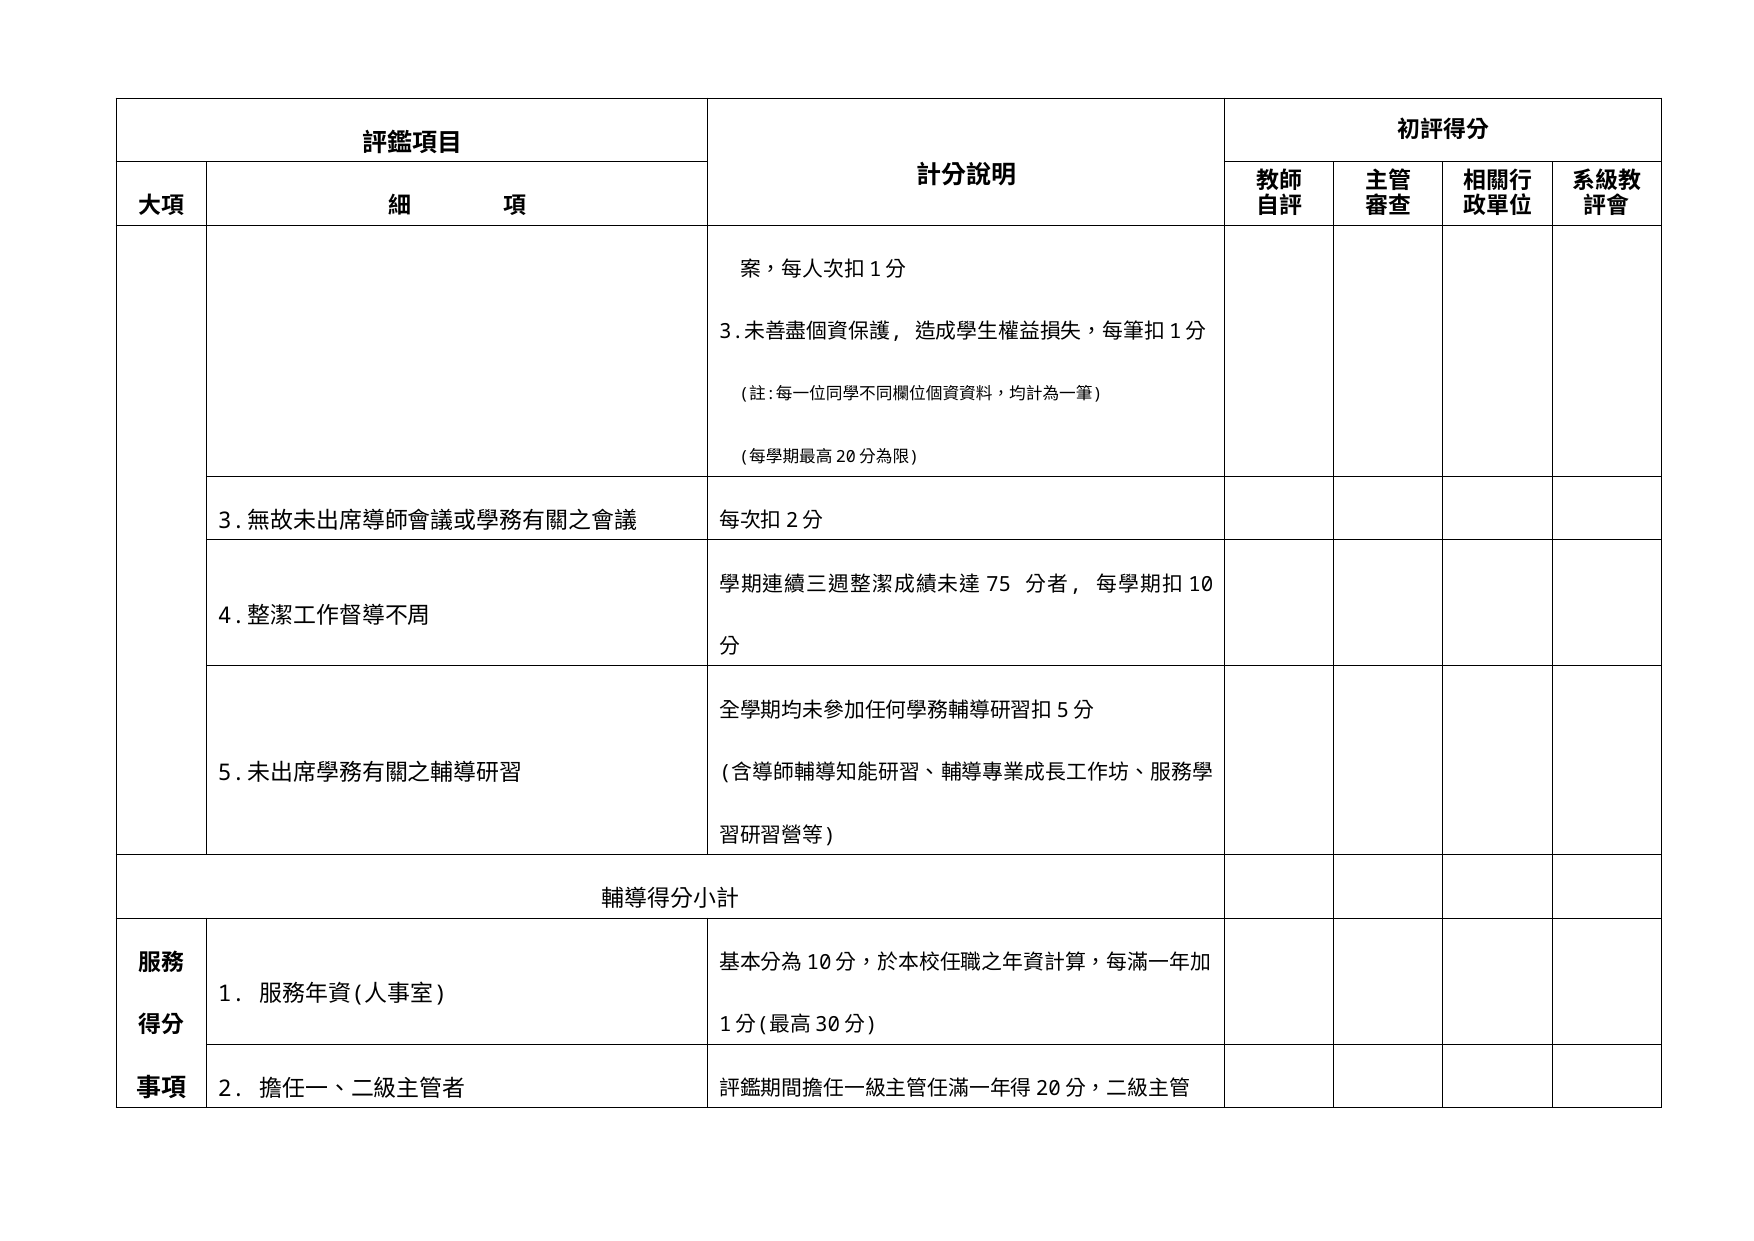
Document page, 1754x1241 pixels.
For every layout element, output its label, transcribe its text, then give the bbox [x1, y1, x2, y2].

table_cell 評鑑期間擔任一級主管任滿一年得20分，二級主管 [708, 1045, 1224, 1107]
table_cell [1334, 855, 1442, 917]
table_header 評鑑項目 [117, 99, 707, 161]
table_cell [1553, 1045, 1661, 1107]
table_cell 大項 [117, 162, 206, 225]
table_cell [1225, 1045, 1333, 1107]
table_cell 案，每人次扣1分 3.未善盡個資保護, 造成學生權益損失，每筆扣1分 (註:每一位同學不同欄位個資資料，均計為一筆) (每學期最高20分為限) [708, 226, 1224, 476]
table_cell [1334, 1045, 1442, 1107]
table_cell [207, 226, 707, 476]
table_cell 未出席學務有關之輔導研習 [207, 666, 707, 854]
table_cell [1553, 477, 1661, 539]
table_cell 無故未出席導師會議或學務有關之會議 [207, 477, 707, 539]
table_cell [1225, 226, 1333, 476]
table_cell [1443, 477, 1552, 539]
table_cell [1334, 226, 1442, 476]
table_cell 基本分為10分，於本校任職之年資計算，每滿一年加1分(最高30分) [708, 919, 1224, 1043]
table_cell 輔導得分小計 [117, 855, 1224, 917]
table_cell [1225, 540, 1333, 665]
table_cell [1553, 919, 1661, 1043]
table_cell 主管 審查 [1334, 162, 1442, 225]
table_cell 學期連續三週整潔成績未達75 分者, 每學期扣10分 [708, 540, 1224, 665]
table_cell [1225, 855, 1333, 917]
table_cell [1443, 540, 1552, 665]
table_cell 服務年資(人事室) [207, 919, 707, 1043]
table_cell 整潔工作督導不周 [207, 540, 707, 665]
table_cell [1443, 1045, 1552, 1107]
table_cell [1334, 919, 1442, 1043]
table_cell 擔任一、二級主管者 [207, 1045, 707, 1107]
table_cell [1225, 477, 1333, 539]
table_cell 系級教評會 [1553, 162, 1661, 225]
table_header 初評得分 [1225, 99, 1661, 161]
table_cell 細 項 [207, 162, 707, 225]
table_cell [1443, 666, 1552, 854]
table_cell [1225, 666, 1333, 854]
table_cell [1334, 666, 1442, 854]
table_cell 教師 自評 [1225, 162, 1333, 225]
table_cell [117, 226, 206, 854]
table_cell [1553, 226, 1661, 476]
table_cell [1225, 919, 1333, 1043]
table_cell [1553, 666, 1661, 854]
table_cell 全學期均未參加任何學務輔導研習扣5分 (含導師輔導知能研習、輔導專業成長工作坊、服務學習研習營等) [708, 666, 1224, 854]
table_cell 服務 得分 事項 [117, 919, 206, 1107]
table_cell [1553, 540, 1661, 665]
table_cell 相關行政單位 [1443, 162, 1552, 225]
table_cell [1443, 855, 1552, 917]
table_cell 每次扣2分 [708, 477, 1224, 539]
table_cell [1334, 477, 1442, 539]
table_cell [1443, 919, 1552, 1043]
table_cell [1443, 226, 1552, 476]
table_header 計分說明 [708, 99, 1224, 225]
table_cell [1334, 540, 1442, 665]
table_cell [1553, 855, 1661, 917]
